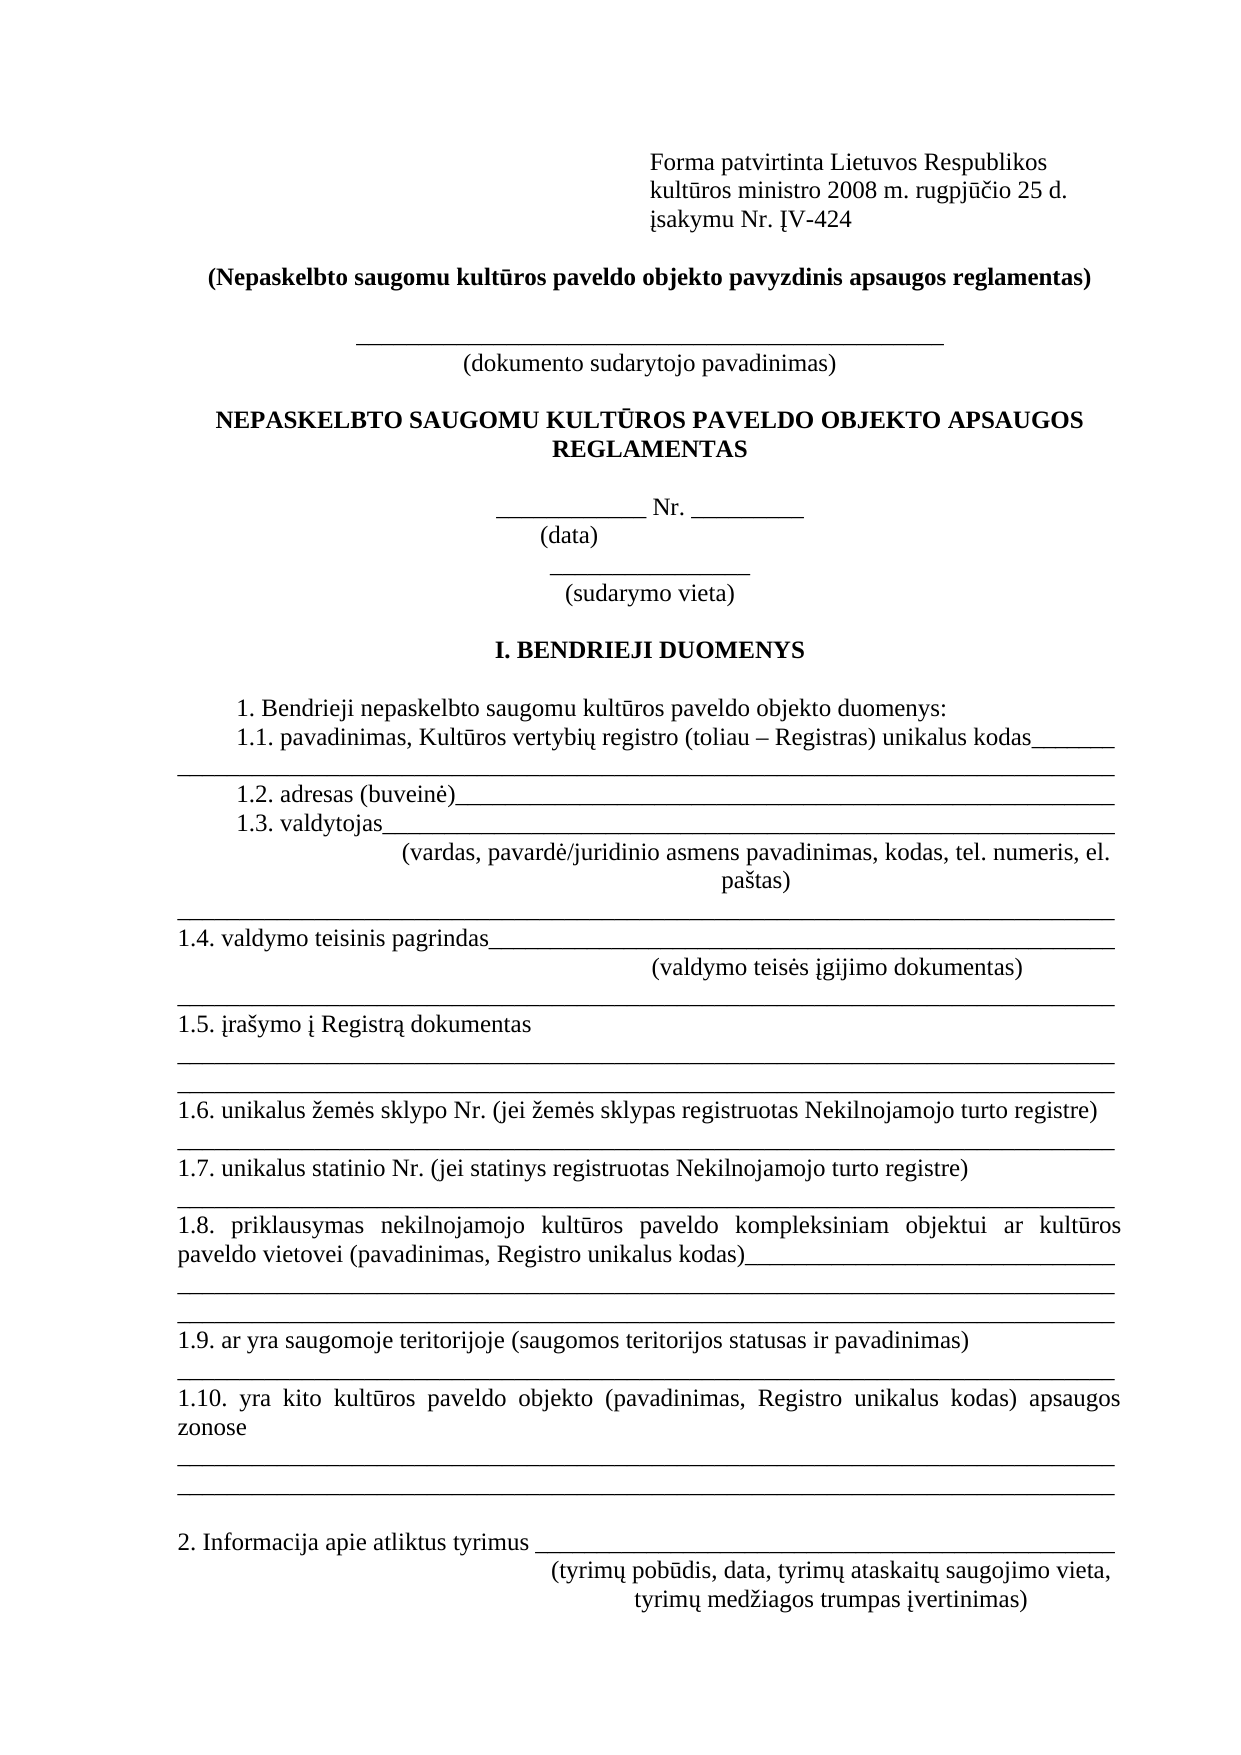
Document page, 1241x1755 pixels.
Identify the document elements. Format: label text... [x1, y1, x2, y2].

text 1.9. ar yra saugomoje teritorijoje (saugomos teritorijos statusas ir pavadinimas) [177, 1326, 1122, 1354]
text _ [177, 1067, 1122, 1096]
text ____________ Nr. _________ [177, 492, 1122, 521]
text 1.8. priklausymas nekilnojamojo kultūros paveldo kompleksiniam objektui ar kultūros paveldo vietovei (pavadinimas, Registro unikalus kodas) [177, 1211, 1122, 1268]
text (data) [540, 521, 1122, 549]
text NEPASKELBTO SAUGOMU KULTŪROS PAVELDO OBJEKTO APSAUGOS REGLAMENTAS [177, 406, 1122, 463]
text 2. Informacija apie atliktus tyrimus [177, 1527, 1122, 1556]
text _ [177, 1124, 1122, 1153]
text (dokumento sudarytojo pavadinimas) [177, 348, 1122, 377]
text 1.1. pavadinimas, Kultūros vertybių registro (toliau – Registras) unikalus kodas [177, 722, 1122, 751]
text _ [177, 1038, 1122, 1067]
text _ [177, 1268, 1122, 1297]
text _ [177, 1182, 1122, 1211]
text 1.4. valdymo teisinis pagrindas [177, 923, 1122, 952]
text I. BENDRIEJI DUOMENYS [177, 636, 1122, 664]
text 1.10. yra kito kultūros paveldo objekto (pavadinimas, Registro unikalus kodas) apsaugos zonose [177, 1383, 1122, 1441]
text _ [177, 1297, 1122, 1326]
text ________________ [177, 549, 1122, 578]
text 1. Bendrieji nepaskelbto saugomu kultūros paveldo objekto duomenys: [177, 693, 1122, 722]
text _ [177, 1469, 1122, 1498]
text (valdymo teisės įgijimo dokumentas) [552, 952, 1122, 981]
text 1.6. unikalus žemės sklypo Nr. (jei žemės sklypas registruotas Nekilnojamojo turto registre) [177, 1096, 1122, 1124]
text _ [177, 751, 1122, 779]
text (vardas, pavardė/juridinio asmens pavadinimas, kodas, tel. numeris, el. paštas) [390, 837, 1122, 894]
text _ [177, 981, 1122, 1009]
text (tyrimų pobūdis, data, tyrimų ataskaitų saugojimo vieta, tyrimų medžiagos trumpas įvertinimas) [540, 1556, 1122, 1613]
text 1.7. unikalus statinio Nr. (jei statinys registruotas Nekilnojamojo turto registre) [177, 1153, 1122, 1182]
text (Nepaskelbto saugomu kultūros paveldo objekto pavyzdinis apsaugos reglamentas) [177, 262, 1122, 291]
text 1.5. įrašymo į Registrą dokumentas [177, 1009, 1122, 1038]
text (sudarymo vieta) [177, 578, 1122, 607]
text 1.2. adresas (buveinė) [177, 779, 1122, 808]
text _ [177, 894, 1122, 923]
text Forma patvirtinta Lietuvos Respublikos kultūros ministro 2008 m. rugpjūčio 25 d. įsakymu Nr. ĮV-424 [649, 147, 1122, 233]
text 1.3. valdytojas [177, 808, 1122, 837]
text _ [177, 1441, 1122, 1469]
text _ [177, 1354, 1122, 1383]
text _______________________________________________ [177, 319, 1122, 348]
